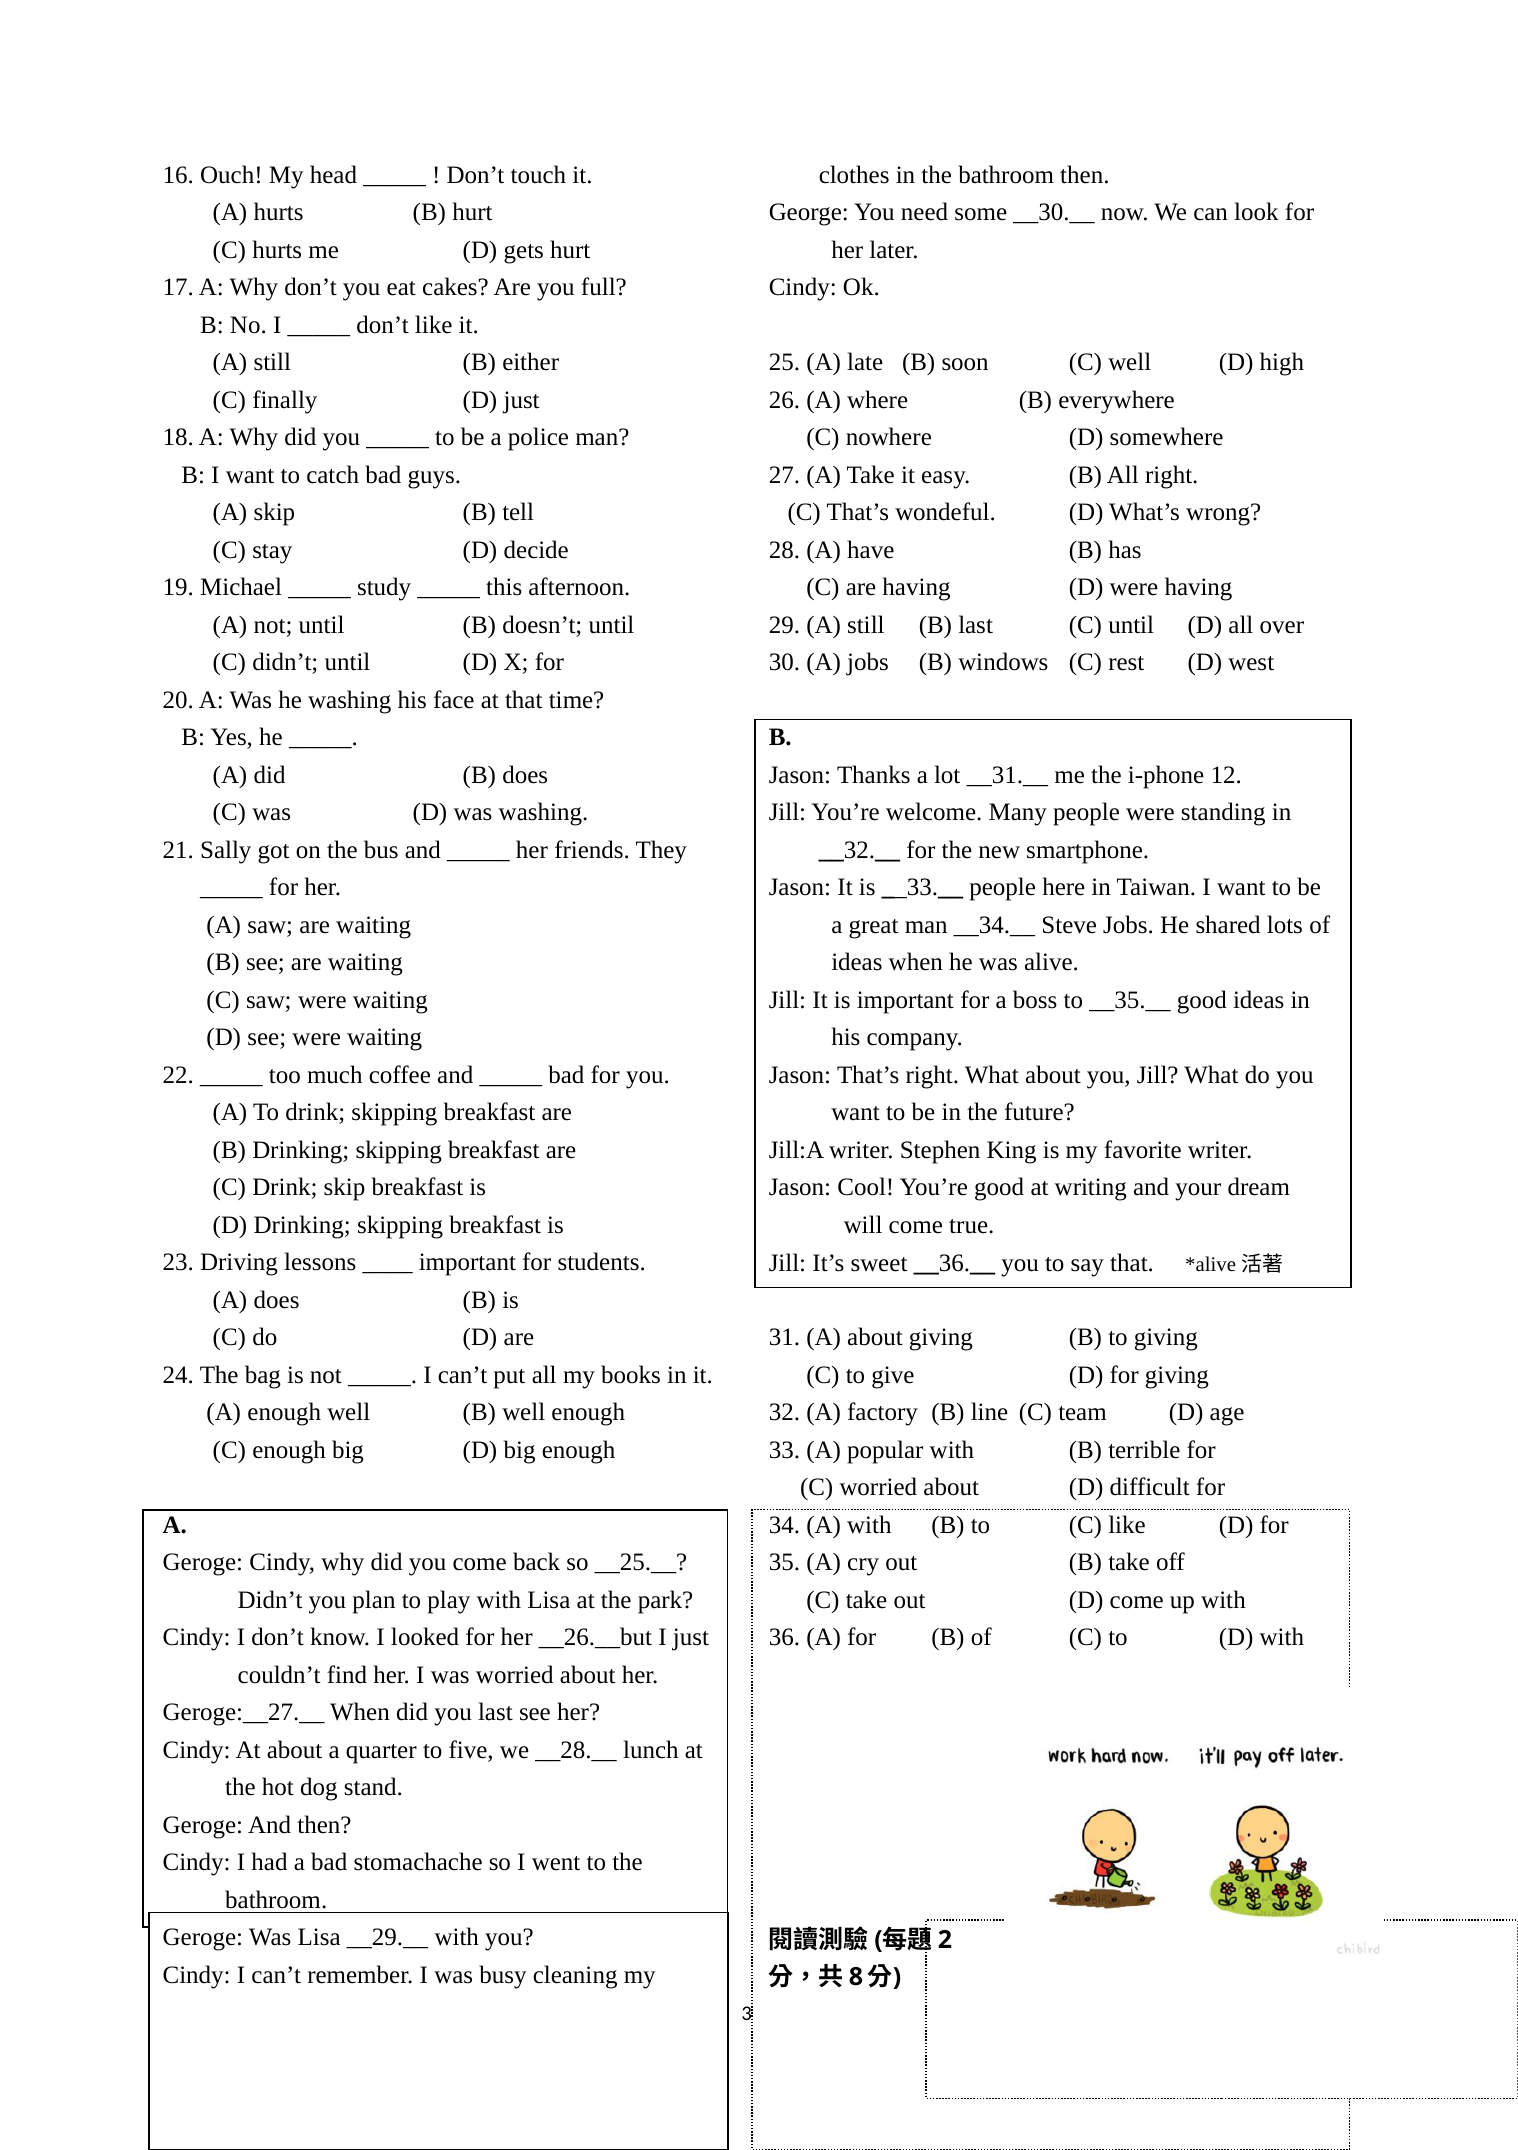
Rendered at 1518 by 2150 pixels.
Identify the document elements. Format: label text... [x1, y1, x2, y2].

text 20. A: Was he washing his face at that time? [162, 681, 724, 718]
text 33. (A) popular with (B) terrible for [768, 1431, 1330, 1468]
text (C) saw; were waiting [162, 981, 724, 1018]
text 27. (A) Take it easy. (B) All right. [768, 456, 1330, 493]
text 23. Driving lessons ____ important for students. [162, 1243, 724, 1281]
text (A) enough well (B) well enough (C) enough big (D) big enough [162, 1393, 724, 1468]
text B: Yes, he _____. [162, 718, 724, 756]
text (C) was (D) was washing. [162, 793, 724, 831]
text 25. (A) late (B) soon (C) well (D) high [768, 343, 1330, 381]
text (C) That’s wondeful. (D) What’s wrong? [768, 493, 1330, 531]
text Cindy: I can’t remember. I was busy cleaning my clothes in the bathroom then. [768, 156, 1330, 193]
text 22. _____ too much coffee and _____ bad for you. [162, 1056, 724, 1093]
text (A) To drink; skipping breakfast are [162, 1093, 724, 1131]
text (A) skip (B) tell [212, 493, 724, 531]
text 32. (A) factory (B) line (C) team (D) age [768, 1393, 1330, 1431]
text 24. The bag is not _____. I can’t put all my books in it. [162, 1356, 724, 1393]
text (C) nowhere (D) somewhere [768, 418, 1330, 456]
picture [1003, 1688, 1382, 1957]
text (A) did (B) does [162, 756, 724, 793]
text 30. (A) jobs (B) windows (C) rest (D) west [768, 643, 1330, 681]
text (B) see; are waiting [162, 943, 724, 981]
text (C) finally (D) just [162, 381, 724, 418]
text (A) does (B) is [162, 1281, 724, 1318]
text (A) saw; are waiting [162, 906, 724, 943]
text 18. A: Why did you _____ to be a police man? [162, 418, 724, 456]
text (C) to give (D) for giving [768, 1356, 1330, 1393]
text 21. Sally got on the bus and _____ her friends. They _____ for her. [162, 831, 724, 906]
text 17. A: Why don’t you eat cakes? Are you full? [162, 268, 724, 306]
text 31. (A) about giving (B) to giving [768, 1318, 1330, 1356]
text B: I want to catch bad guys. [162, 456, 724, 493]
text 16. Ouch! My head _____ ! Don’t touch it. [162, 156, 724, 193]
text 29. (A) still (B) last (C) until (D) all over [768, 606, 1330, 643]
text her later. [768, 231, 1330, 268]
text (A) hurts (B) hurt [162, 193, 724, 231]
text (C) do (D) are [162, 1318, 724, 1356]
text 28. (A) have (B) has [768, 531, 1330, 568]
text (D) see; were waiting [162, 1018, 724, 1056]
text (C) didn’t; until (D) X; for [162, 643, 724, 681]
text (C) are having (D) were having [768, 568, 1330, 606]
text (C) worried about (D) difficult for [768, 1468, 1330, 1506]
text (D) Drinking; skipping breakfast is [162, 1206, 724, 1243]
text (C) Drink; skip breakfast is [162, 1168, 724, 1206]
text Cindy: Ok. [768, 268, 1330, 306]
text (A) still (B) either [162, 343, 724, 381]
text (C) hurts me (D) gets hurt [162, 231, 724, 268]
text George: You need some __30.__ now. We can look for [768, 193, 1330, 231]
text (B) Drinking; skipping breakfast are [162, 1131, 724, 1168]
text B: No. I _____ don’t like it. [162, 306, 724, 343]
text (C) stay (D) decide [212, 531, 724, 568]
text 26. (A) where (B) everywhere [768, 381, 1330, 418]
text 19. Michael _____ study _____ this afternoon. [162, 568, 724, 606]
text (A) not; until (B) doesn’t; until [162, 606, 724, 643]
